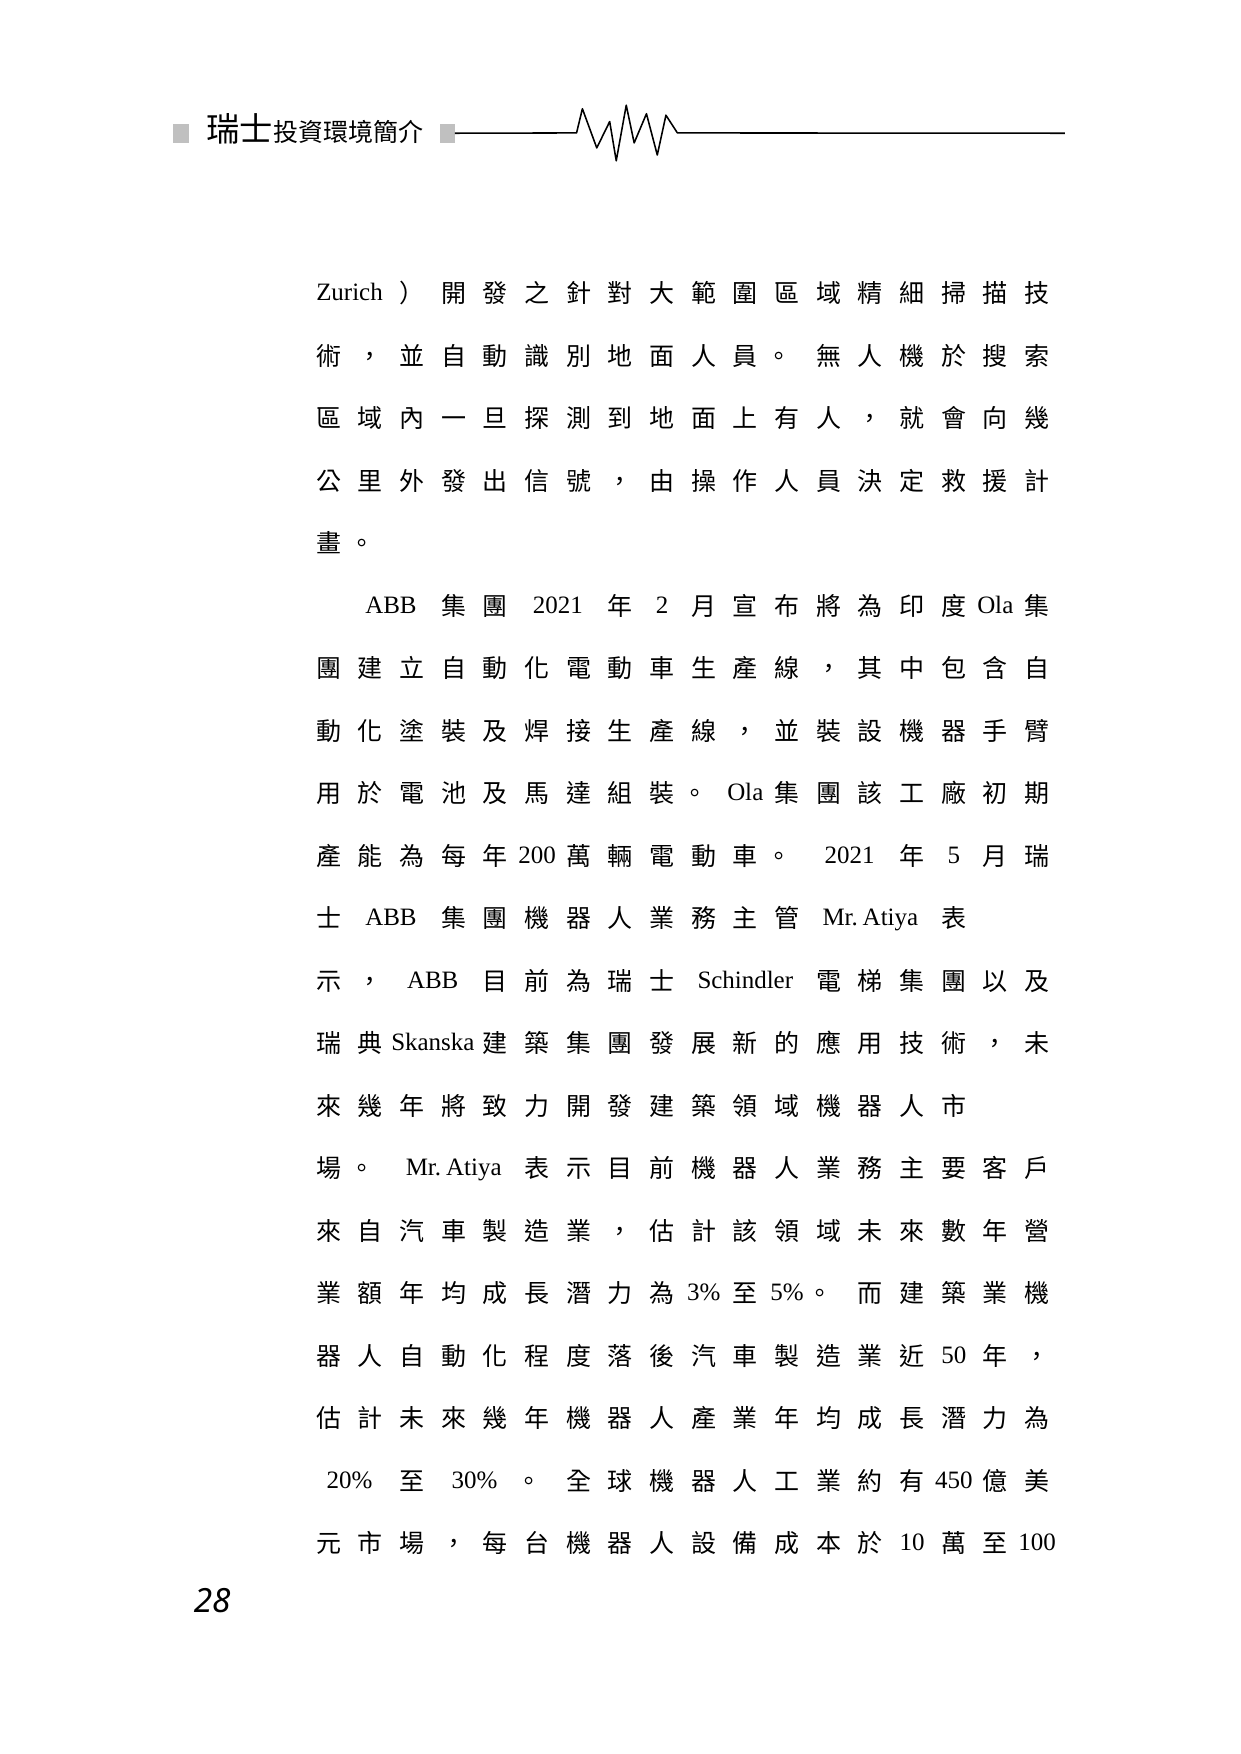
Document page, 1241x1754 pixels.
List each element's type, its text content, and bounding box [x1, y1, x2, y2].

text ABB集團2021年2月宣布將為印度Ola集團建立自動化電動車生產線，其中包含自動化塗裝及焊接生產線，並裝設機器手臂用於電池及馬達組裝。Ola集團該工廠初期產能為每年200萬輛電動車。2021年5月瑞士ABB集團機器人業務主管Mr. Atiya表示，ABB目前為瑞士Schindler電梯集團以及瑞典Skanska建築集團發展新的應用技術，未來幾年將致力開發建築領域機器人市場。Mr. Atiya表示目前機器人業務主要客戶來自汽車製造業，估計該領域未來數年營業額年均成長潛力為3%至5%。而建築業機器人自動化程度落後汽車製造業近50年，估計未來幾年機器人產業年均成長潛力為20%至30%。全球機器人工業約有450億美元市場，每台機器人設備成本於10萬至100 [281, 563, 1058, 1563]
text Zurich）開發之針對大範圍區域精細掃描技術，並自動識別地面人員。無人機於搜索區域內一旦探測到地面上有人，就會向幾公里外發出信號，由操作人員決定救援計畫。 [281, 250, 1058, 563]
